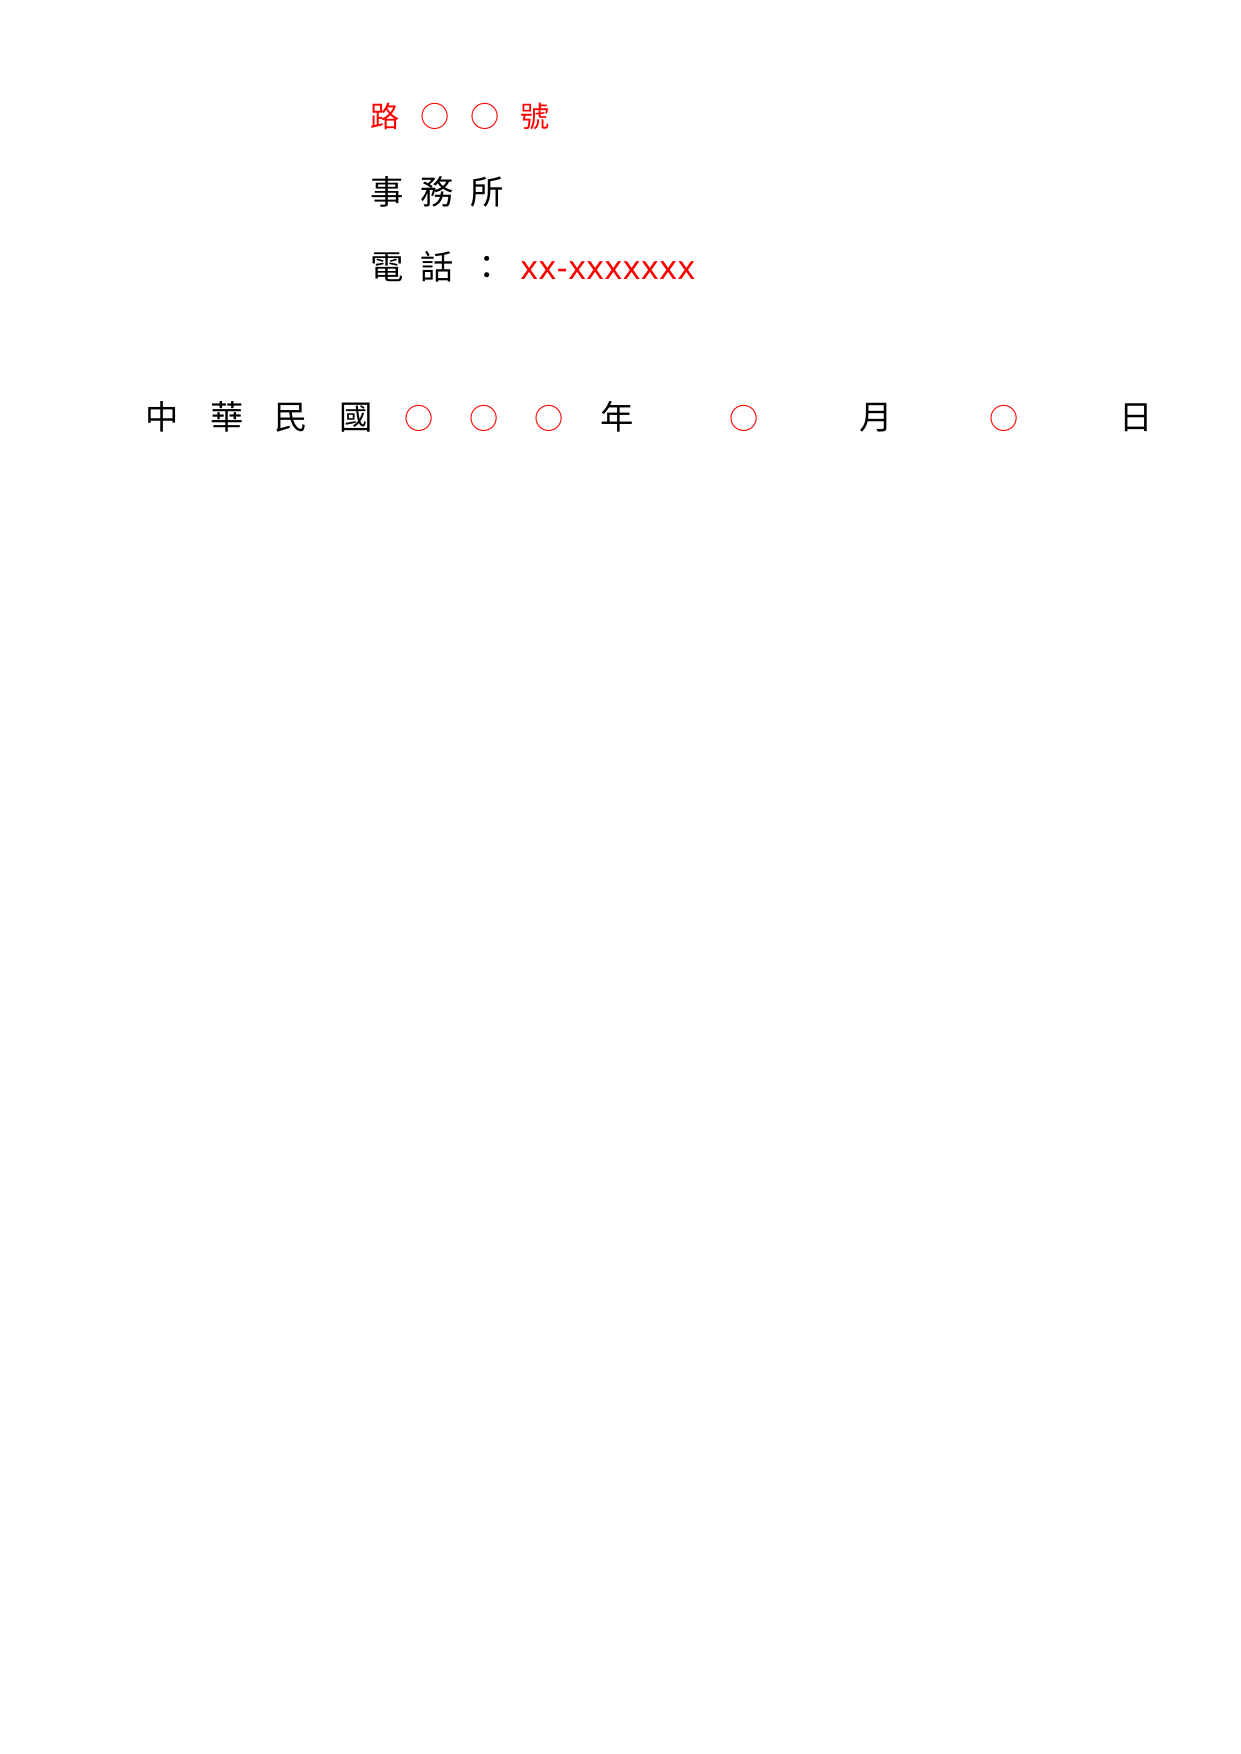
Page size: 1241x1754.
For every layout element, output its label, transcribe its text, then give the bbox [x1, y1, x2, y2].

text 中華民國○○○年 ○ 月 ○ 日 [129, 377, 1170, 452]
text 事務所 [370, 152, 1170, 227]
text 電話：xx-xxxxxxx [370, 227, 1170, 302]
text 路○○號 [370, 77, 1170, 152]
